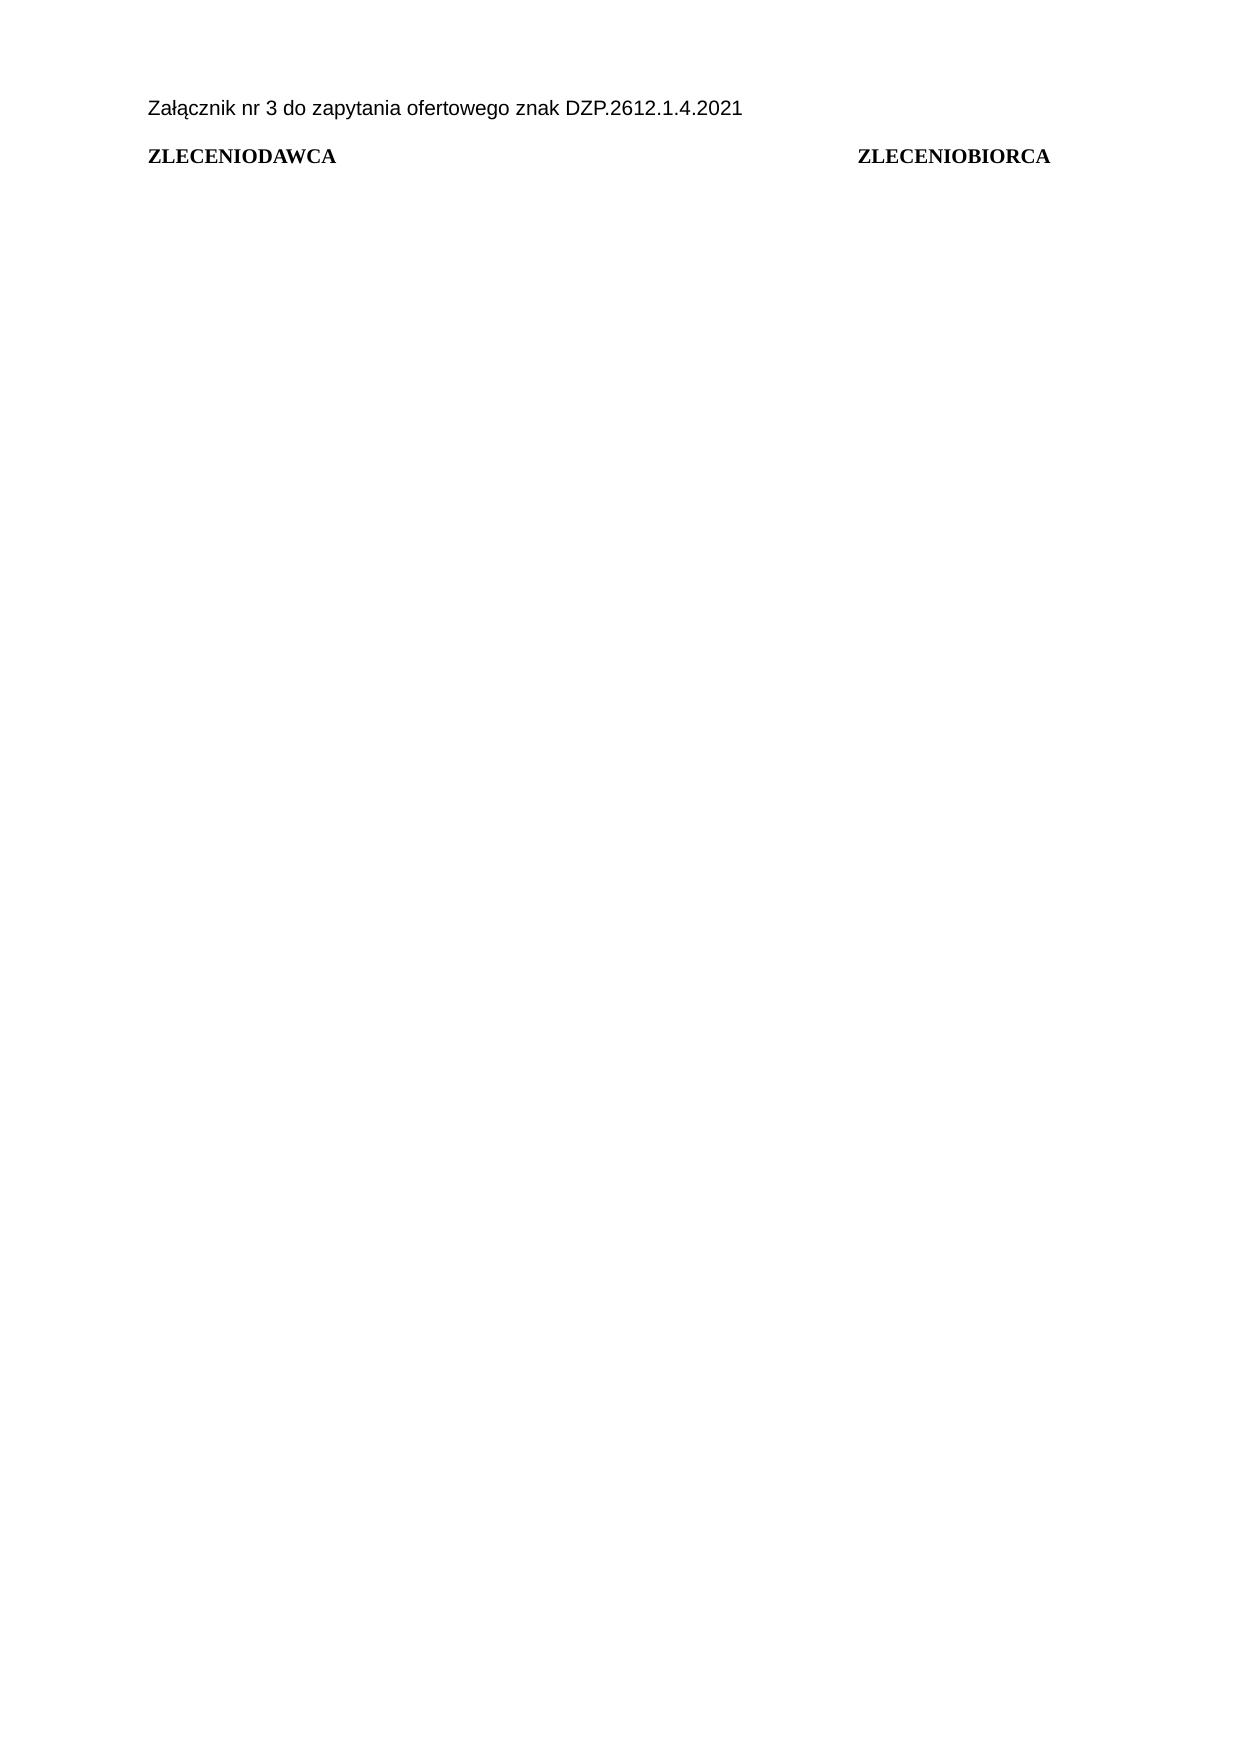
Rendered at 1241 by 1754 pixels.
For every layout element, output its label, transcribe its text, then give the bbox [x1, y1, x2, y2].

text ZLECENIODAWCA ZLECENIOBIORCA [148, 143, 1092, 168]
